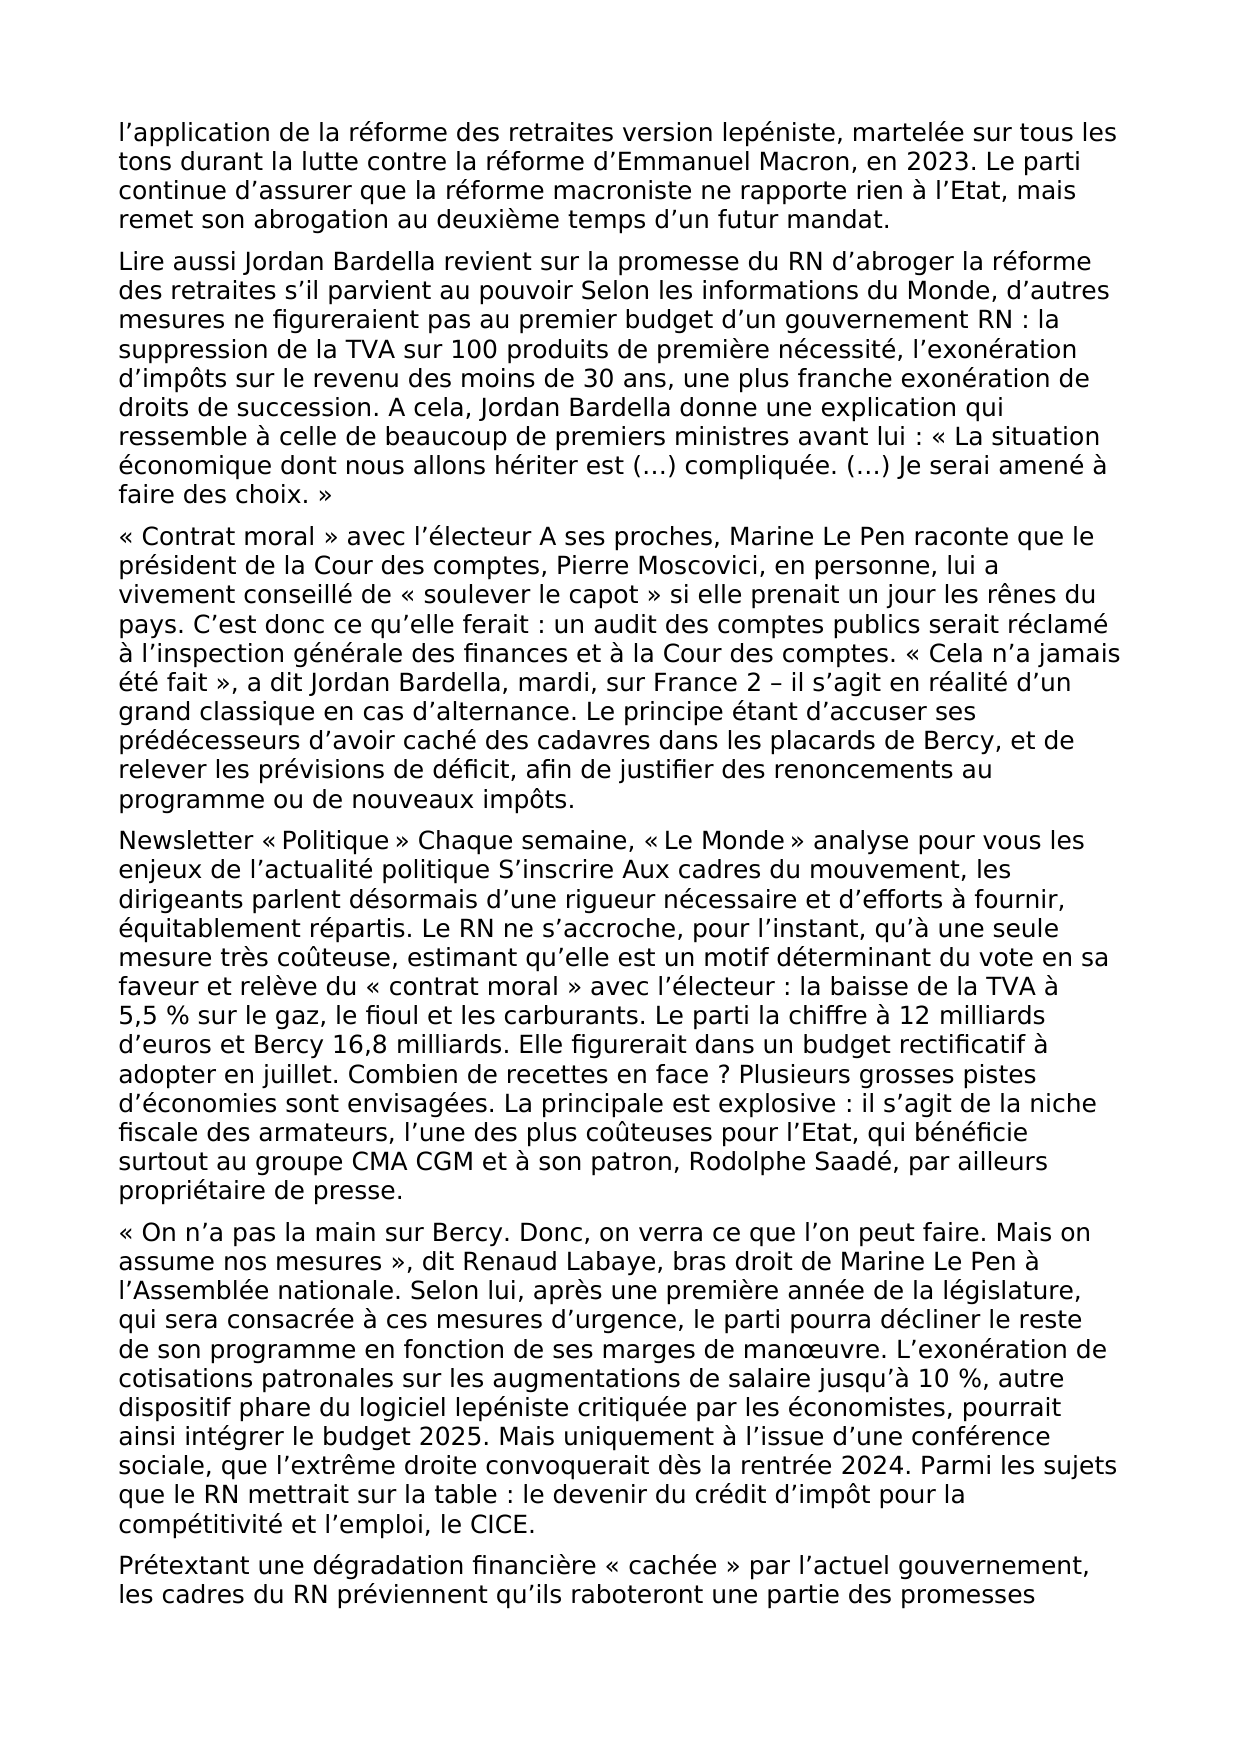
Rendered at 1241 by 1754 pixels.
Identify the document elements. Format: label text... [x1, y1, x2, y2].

text l’application de la réforme des retraites version lepéniste, martelée sur tous les tons durant la lutte contre la réforme d’Emmanuel Macron, en 2023. Le parti continue d’assurer que la réforme macroniste ne rapporte rien à l’Etat, mais remet son abrogation au deuxième temps d’un futur mandat. [118, 118, 1122, 235]
text Lire aussi Jordan Bardella revient sur la promesse du RN d’abroger la réforme des retraites s’il parvient au pouvoir Selon les informations du Monde, d’autres mesures ne figureraient pas au premier budget d’un gouvernement RN : la suppression de la TVA sur 100 produits de première nécessité, l’exonération d’impôts sur le revenu des moins de 30 ans, une plus franche exonération de droits de succession. A cela, Jordan Bardella donne une explication qui ressemble à celle de beaucoup de premiers ministres avant lui : « La situation économique dont nous allons hériter est (…) compliquée. (…) Je serai amené à faire des choix. » [118, 247, 1122, 510]
text « Contrat moral » avec l’électeur A ses proches, Marine Le Pen raconte que le président de la Cour des comptes, Pierre Moscovici, en personne, lui a vivement conseillé de « soulever le capot » si elle prenait un jour les rênes du pays. C’est donc ce qu’elle ferait : un audit des comptes publics serait réclamé à l’inspection générale des finances et à la Cour des comptes. « Cela n’a jamais été fait », a dit Jordan Bardella, mardi, sur France 2 – il s’agit en réalité d’un grand classique en cas d’alternance. Le principe étant d’accuser ses prédécesseurs d’avoir caché des cadavres dans les placards de Bercy, et de relever les prévisions de déficit, afin de justifier des renoncements au programme ou de nouveaux impôts. [118, 522, 1122, 814]
text Newsletter « Politique » Chaque semaine, « Le Monde » analyse pour vous les enjeux de l’actualité politique S’inscrire Aux cadres du mouvement, les dirigeants parlent désormais d’une rigueur nécessaire et d’efforts à fournir, équitablement répartis. Le RN ne s’accroche, pour l’instant, qu’à une seule mesure très coûteuse, estimant qu’elle est un motif déterminant du vote en sa faveur et relève du « contrat moral » avec l’électeur : la baisse de la TVA à 5,5 % sur le gaz, le fioul et les carburants. Le parti la chiffre à 12 milliards d’euros et Bercy 16,8 milliards. Elle figurerait dans un budget rectificatif à adopter en juillet. Combien de recettes en face ? Plusieurs grosses pistes d’économies sont envisagées. La principale est explosive : il s’agit de la niche fiscale des armateurs, l’une des plus coûteuses pour l’Etat, qui bénéficie surtout au groupe CMA CGM et à son patron, Rodolphe Saadé, par ailleurs propriétaire de presse. [118, 826, 1122, 1206]
text Prétextant une dégradation financière « cachée » par l’actuel gouvernement, les cadres du RN préviennent qu’ils raboteront une partie des promesses [118, 1551, 1122, 1610]
text « On n’a pas la main sur Bercy. Donc, on verra ce que l’on peut faire. Mais on assume nos mesures », dit Renaud Labaye, bras droit de Marine Le Pen à l’Assemblée nationale. Selon lui, après une première année de la législature, qui sera consacrée à ces mesures d’urgence, le parti pourra décliner le reste de son programme en fonction de ses marges de manœuvre. L’exonération de cotisations patronales sur les augmentations de salaire jusqu’à 10 %, autre dispositif phare du logiciel lepéniste critiquée par les économistes, pourrait ainsi intégrer le budget 2025. Mais uniquement à l’issue d’une conférence sociale, que l’extrême droite convoquerait dès la rentrée 2024. Parmi les sujets que le RN mettrait sur la table : le devenir du crédit d’impôt pour la compétitivité et l’emploi, le CICE. [118, 1218, 1122, 1539]
